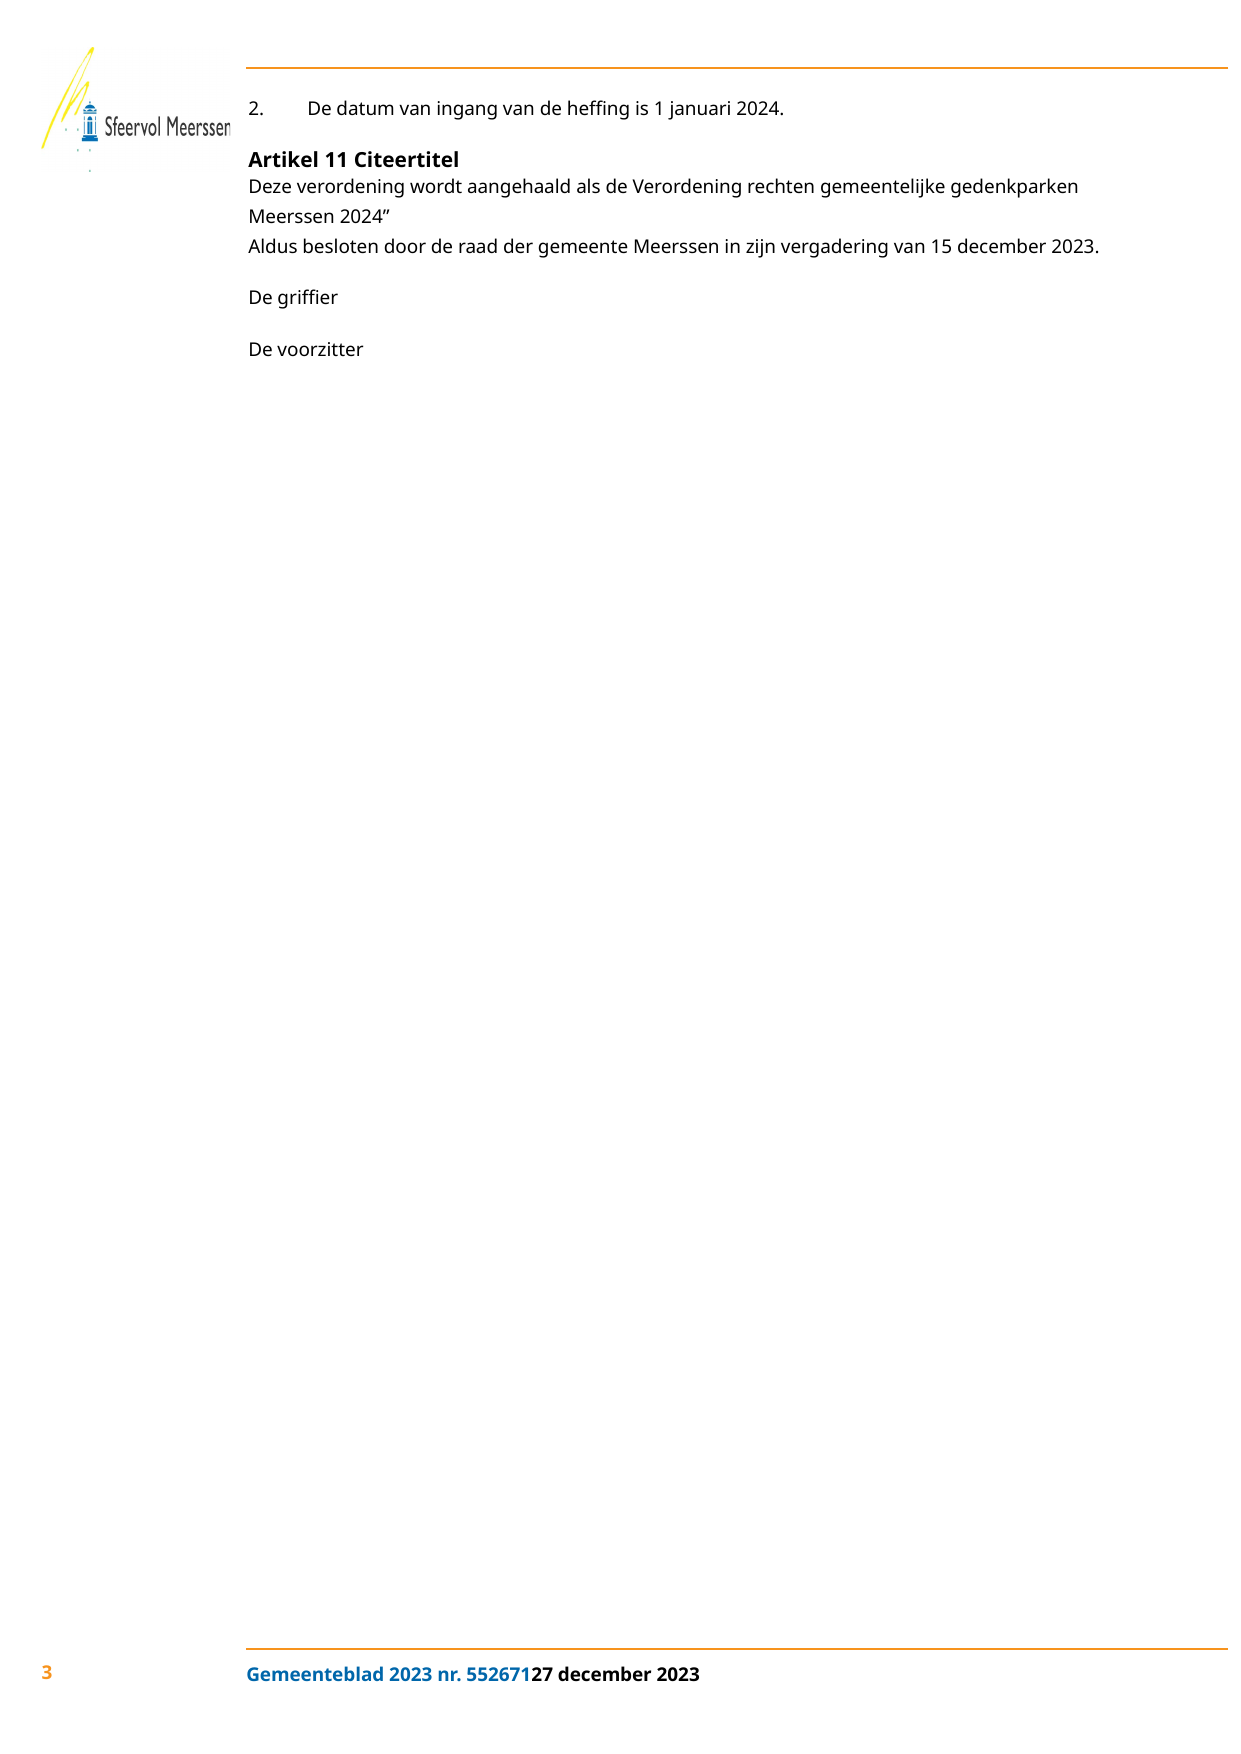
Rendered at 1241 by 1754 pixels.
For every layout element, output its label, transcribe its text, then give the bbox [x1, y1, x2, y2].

text Deze verordening wordt aangehaald als de Verordening rechten gemeentelijke gedenkparken Meerssen 2024” [248, 174, 1152, 229]
text Artikel 11 Citeertitel [248, 145, 1152, 174]
list De datum van ingang van de heffing is 1 januari 2024. [248, 95, 1152, 121]
picture [41, 47, 231, 172]
text De voorzitter [248, 336, 1152, 361]
text De griffier [248, 284, 1152, 310]
text Aldus besloten door de raad der gemeente Meerssen in zijn vergadering van 15 december 2023. [248, 233, 1152, 258]
